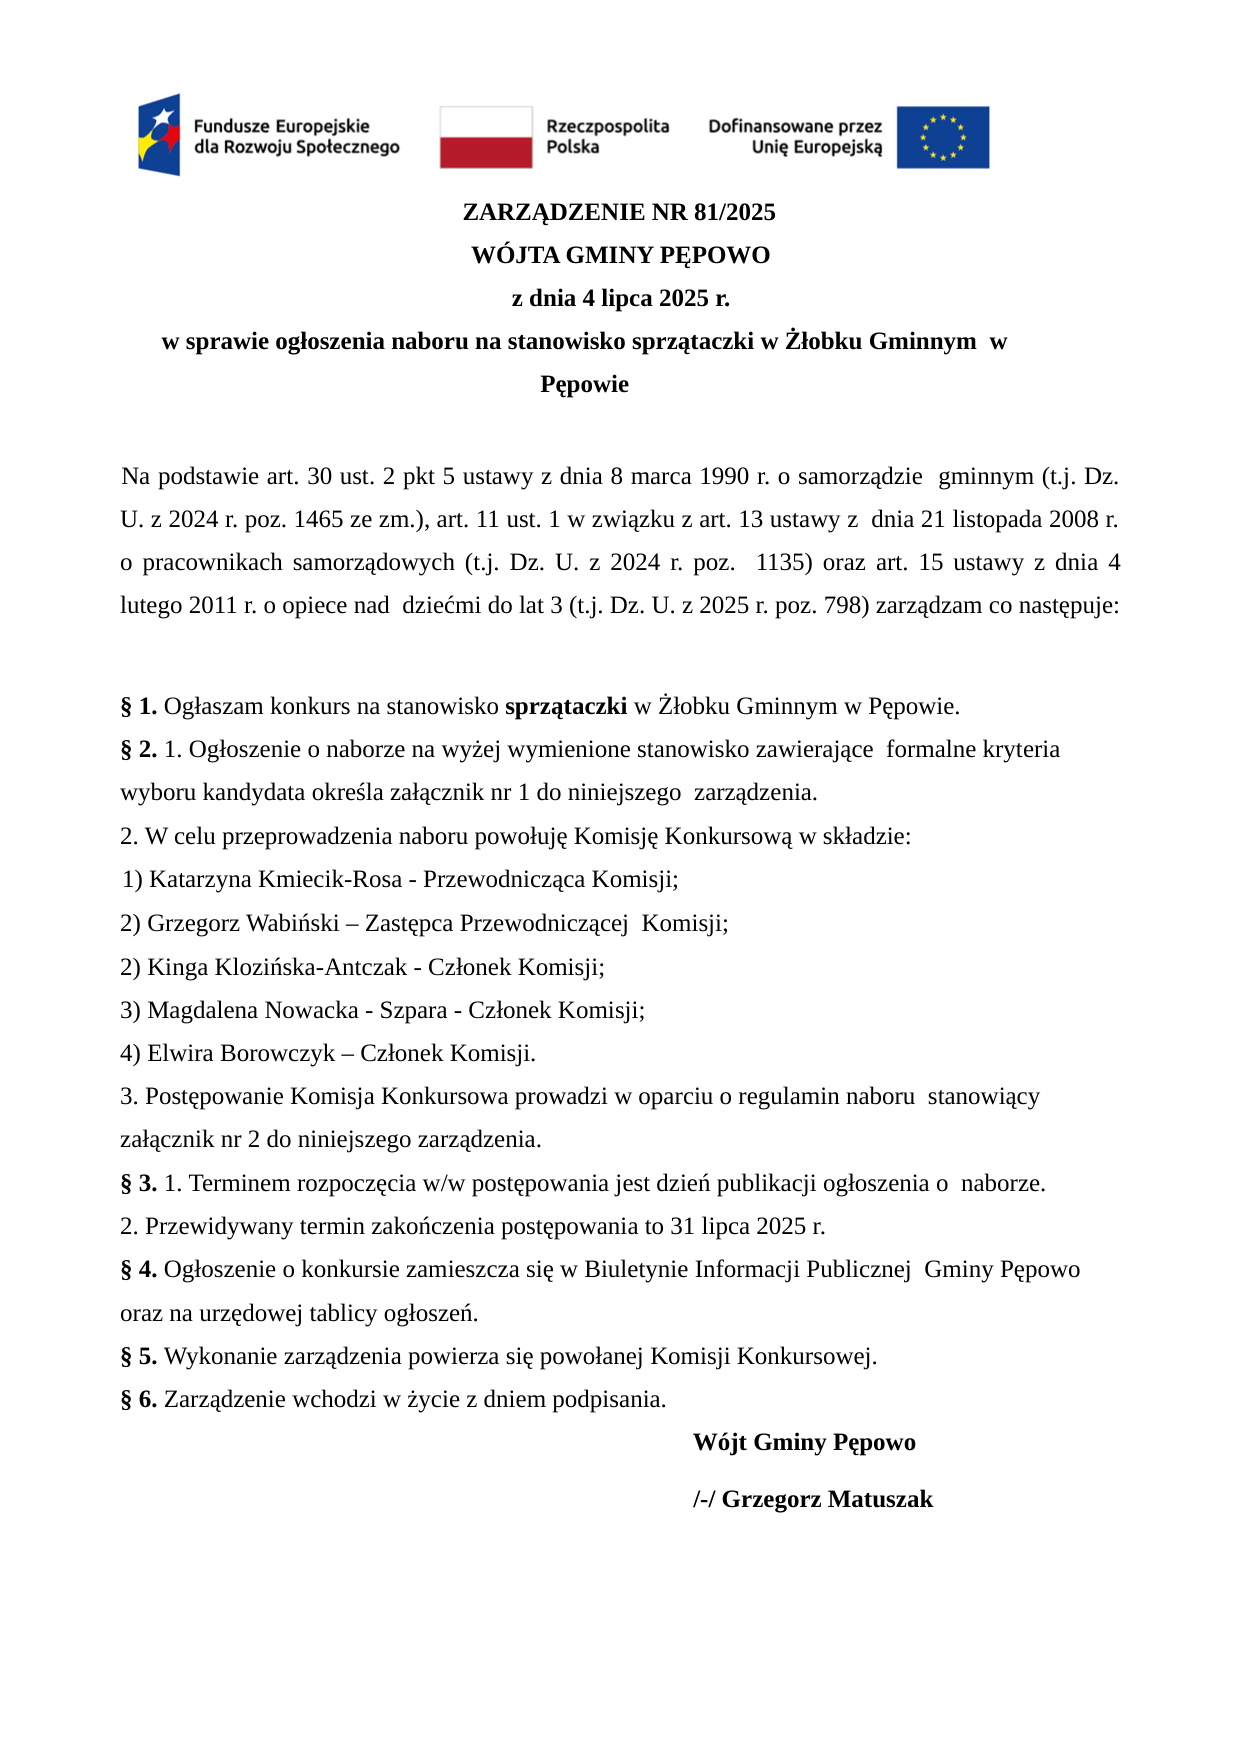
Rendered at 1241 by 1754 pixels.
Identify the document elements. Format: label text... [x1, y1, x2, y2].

text 2. Przewidywany termin zakończenia postępowania to 31 lipca 2025 r. § 4. Ogłoszenie o konkursie zamieszcza się w Biuletynie Informacji Publicznej Gminy Pępowo oraz na urzędowej tablicy ogłoszeń. § 5. Wykonanie zarządzenia powierza się powołanej Komisji Konkursowej. § 6. Zarządzenie wchodzi w życie z dniem podpisania. [120, 1211, 1122, 1413]
text 2) Grzegorz Wabiński – Zastępca Przewodniczącej Komisji; [120, 908, 1031, 937]
text w sprawie ogłoszenia naboru na stanowisko sprzątaczki w Żłobku Gminnym w Pępowie [119, 326, 1050, 398]
text 2) Kinga Klozińska-Antczak - Członek Komisji; [120, 952, 1122, 981]
text Wójt Gminy Pępowo /-/ Grzegorz Matuszak [118, 1427, 1122, 1513]
text WÓJTA GMINY PĘPOWO [119, 240, 1122, 269]
text ZARZĄDZENIE NR 81/2025 [118, 197, 1120, 226]
text 3) Magdalena Nowacka - Szpara - Członek Komisji; [120, 995, 1122, 1024]
text 4) Elwira Borowczyk – Członek Komisji. [120, 1038, 1122, 1067]
text § 1. Ogłaszam konkurs na stanowisko sprzątaczki w Żłobku Gminnym w Pępowie. § 2. 1. Ogłoszenie o naborze na wyżej wymienione stanowisko zawierające formalne kryteria wyboru kandydata określa załącznik nr 1 do niniejszego zarządzenia. [120, 691, 1122, 806]
text 2. W celu przeprowadzenia naboru powołuję Komisję Konkursową w składzie: 1) Katarzyna Kmiecik-Rosa - Przewodnicząca Komisji; [120, 821, 1031, 893]
text Na podstawie art. 30 ust. 2 pkt 5 ustawy z dnia 8 marca 1990 r. o samorządzie gminnym (t.j. Dz. U. z 2024 r. poz. 1465 ze zm.), art. 11 ust. 1 w związku z art. 13 ustawy z dnia 21 listopada 2008 r. o pracownikach samorządowych (t.j. Dz. U. z 2024 r. poz. 1135) oraz art. 15 ustawy z dnia 4 lutego 2011 r. o opiece nad dziećmi do lat 3 (t.j. Dz. U. z 2025 r. poz. 798) zarządzam co następuje: [120, 461, 1122, 619]
text z dnia 4 lipca 2025 r. [120, 283, 1122, 312]
text 3. Postępowanie Komisja Konkursowa prowadzi w oparciu o regulamin naboru stanowiący załącznik nr 2 do niniejszego zarządzenia. § 3. 1. Terminem rozpoczęcia w/w postępowania jest dzień publikacji ogłoszenia o naborze. [120, 1081, 1121, 1196]
